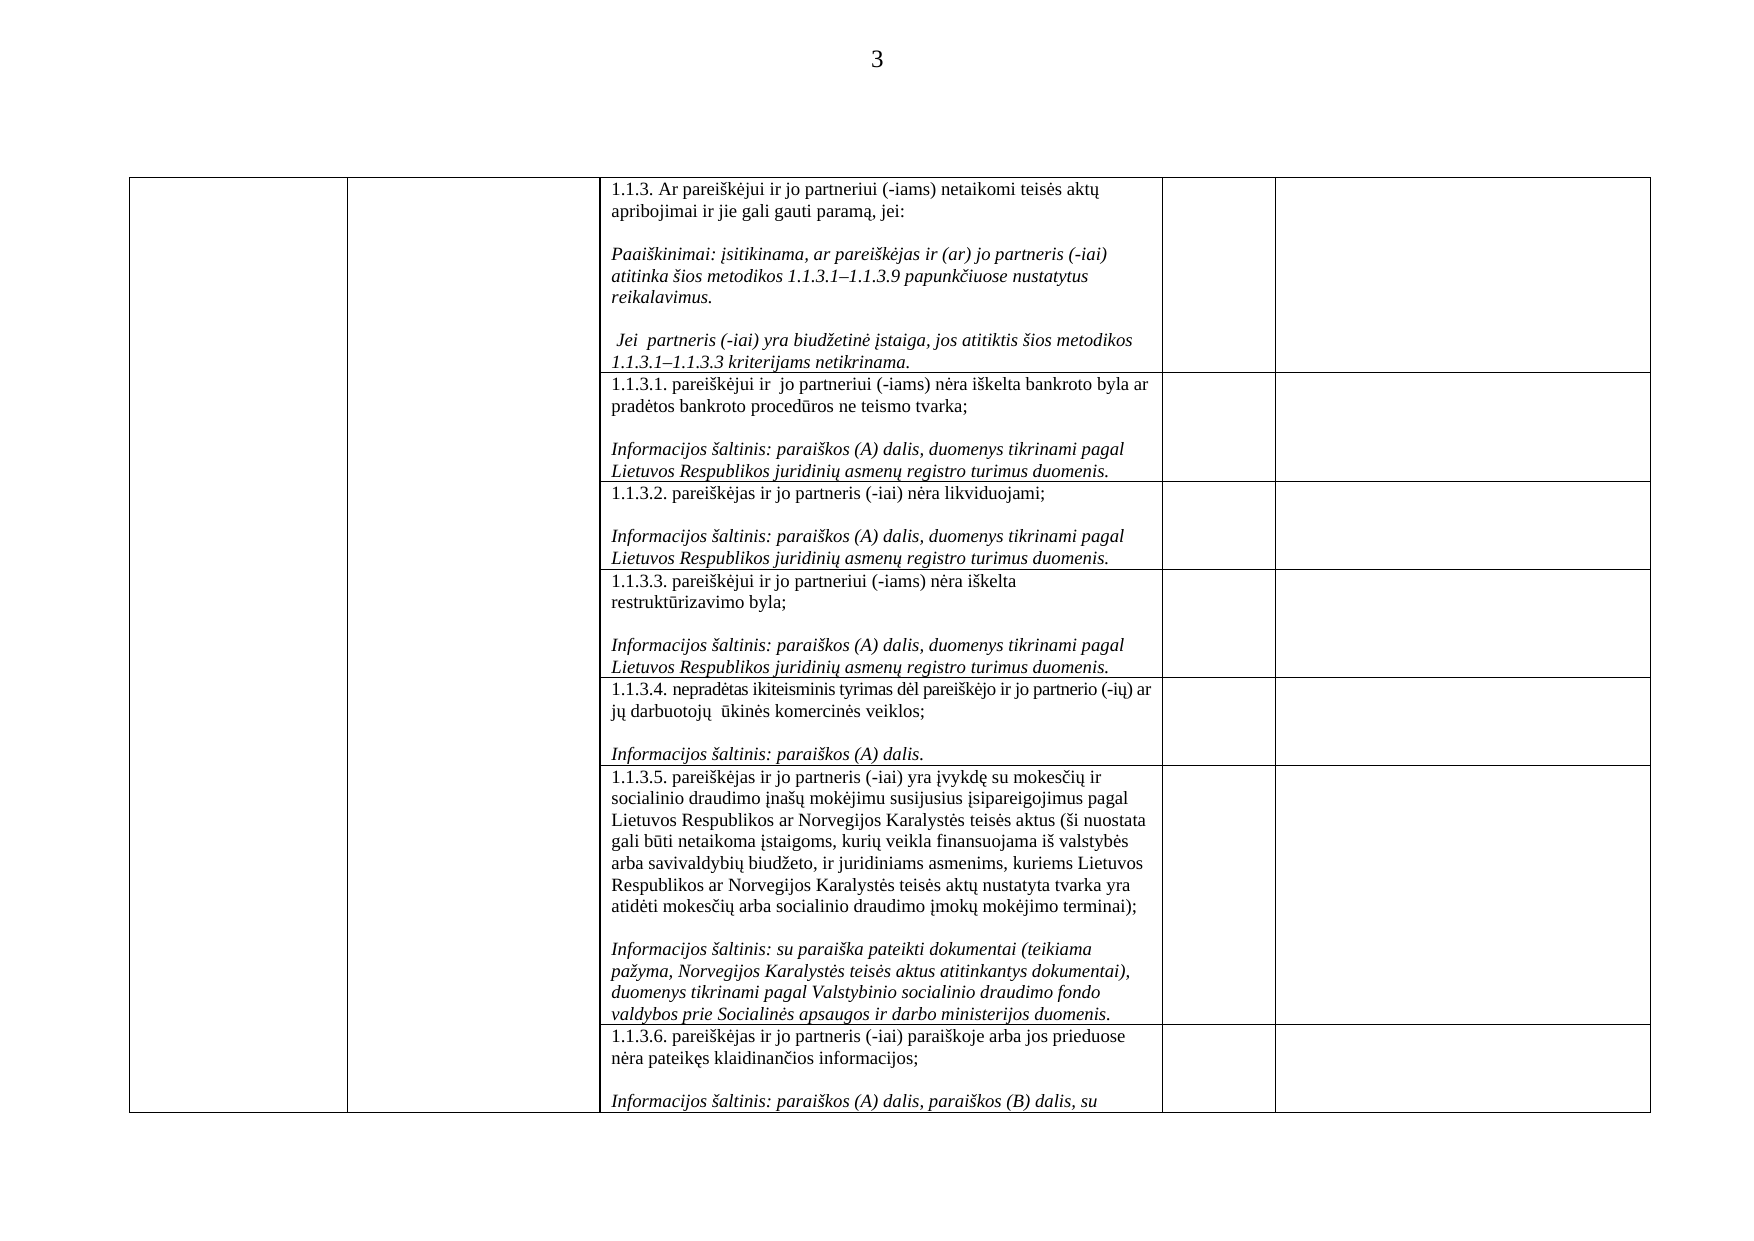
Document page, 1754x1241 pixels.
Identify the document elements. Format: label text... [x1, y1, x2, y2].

table_cell [1276, 678, 1650, 764]
table_cell [1163, 178, 1275, 372]
table_cell [130, 178, 347, 1112]
table_cell [1276, 1025, 1650, 1112]
table_cell 1.1.3. Ar pareiškėjui ir jo partneriui (-iams) netaikomi teisės aktų apribojimai ir jie gali gauti paramą, jei: Paaiškinimai: įsitikinama, ar pareiškėjas ir (ar) jo partneris (-iai) atitinka šios metodikos 1.1.3.1–1.1.3.9 papunkčiuose nustatytus reikalavimus. Jei partneris (-iai) yra biudžetinė įstaiga, jos atitiktis šios metodikos 1.1.3.1–1.1.3.3 kriterijams netikrinama. [601, 178, 1162, 372]
table_cell [1163, 482, 1275, 568]
table_cell [1163, 766, 1275, 1024]
table_cell 1.1.3.3. pareiškėjui ir jo partneriui (-iams) nėra iškelta restruktūrizavimo byla; Informacijos šaltinis: paraiškos (A) dalis, duomenys tikrinami pagal Lietuvos Respublikos juridinių asmenų registro turimus duomenis. [601, 570, 1162, 677]
table_cell [1276, 766, 1650, 1024]
table_cell [1276, 178, 1650, 372]
table_cell [1276, 482, 1650, 568]
table_cell 1.1.3.2. pareiškėjas ir jo partneris (-iai) nėra likviduojami; Informacijos šaltinis: paraiškos (A) dalis, duomenys tikrinami pagal Lietuvos Respublikos juridinių asmenų registro turimus duomenis. [601, 482, 1162, 568]
table_cell 1.1.3.1. pareiškėjui ir jo partneriui (-iams) nėra iškelta bankroto byla ar pradėtos bankroto procedūros ne teismo tvarka; Informacijos šaltinis: paraiškos (A) dalis, duomenys tikrinami pagal Lietuvos Respublikos juridinių asmenų registro turimus duomenis. [601, 373, 1162, 481]
table_cell 1.1.3.5. pareiškėjas ir jo partneris (-iai) yra įvykdę su mokesčių ir socialinio draudimo įnašų mokėjimu susijusius įsipareigojimus pagal Lietuvos Respublikos ar Norvegijos Karalystės teisės aktus (ši nuostata gali būti netaikoma įstaigoms, kurių veikla finansuojama iš valstybės arba savivaldybių biudžeto, ir juridiniams asmenims, kuriems Lietuvos Respublikos ar Norvegijos Karalystės teisės aktų nustatyta tvarka yra atidėti mokesčių arba socialinio draudimo įmokų mokėjimo terminai); Informacijos šaltinis: su paraiška pateikti dokumentai (teikiama pažyma, Norvegijos Karalystės teisės aktus atitinkantys dokumentai), duomenys tikrinami pagal Valstybinio socialinio draudimo fondo valdybos prie Socialinės apsaugos ir darbo ministerijos duomenis. [601, 766, 1162, 1024]
table_cell [348, 178, 599, 1112]
table_cell 1.1.3.4. nepradėtas ikiteisminis tyrimas dėl pareiškėjo ir jo partnerio (-ių) ar jų darbuotojų ūkinės komercinės veiklos; Informacijos šaltinis: paraiškos (A) dalis. [601, 678, 1162, 764]
table_cell 1.1.3.6. pareiškėjas ir jo partneris (-iai) paraiškoje arba jos prieduose nėra pateikęs klaidinančios informacijos; Informacijos šaltinis: paraiškos (A) dalis, paraiškos (B) dalis, su [601, 1025, 1162, 1112]
table_cell [1163, 1025, 1275, 1112]
table_cell [1163, 373, 1275, 481]
table_cell [1163, 570, 1275, 677]
table_cell [1276, 373, 1650, 481]
table_cell [1163, 678, 1275, 764]
table_cell [1276, 570, 1650, 677]
